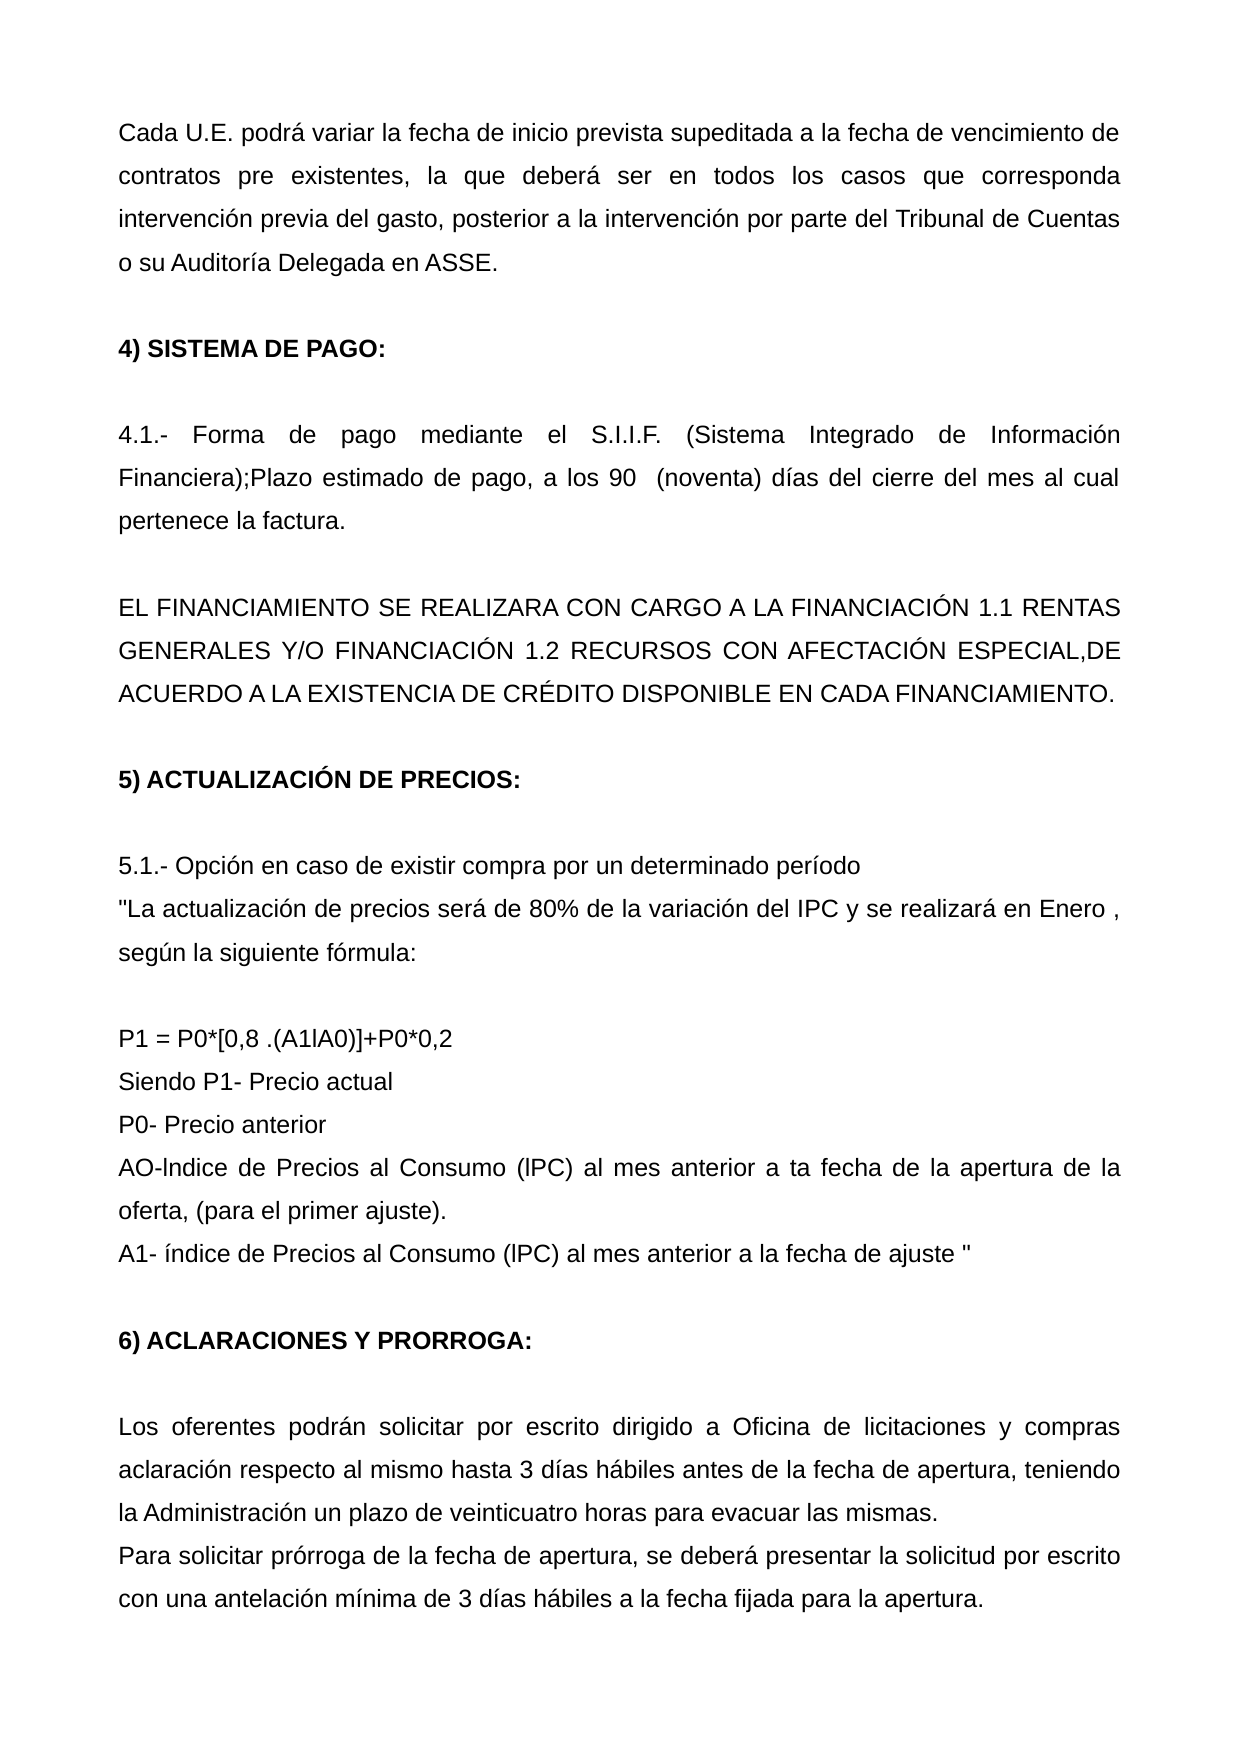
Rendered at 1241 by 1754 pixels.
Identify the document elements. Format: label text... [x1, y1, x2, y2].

text 4) SISTEMA DE PAGO: [118, 334, 1122, 362]
text Los oferentes podrán solicitar por escrito dirigido a Oficina de licitaciones y compras aclaración respecto al mismo hasta 3 días hábiles antes de la fecha de apertura, teniendo la Administración un plazo de veinticuatro horas para evacuar las mismas. [118, 1412, 1122, 1527]
text EL FINANCIAMIENTO SE REALIZARA CON CARGO A LA FINANCIACIÓN 1.1 RENTAS GENERALES Y/O FINANCIACIÓN 1.2 RECURSOS CON AFECTACIÓN ESPECIAL,DE ACUERDO A LA EXISTENCIA DE CRÉDITO DISPONIBLE EN CADA FINANCIAMIENTO. [118, 592, 1122, 707]
text 5.1.- Opción en caso de existir compra por un determinado período [118, 851, 1122, 880]
text Para solicitar prórroga de la fecha de apertura, se deberá presentar la solicitud por escrito con una antelación mínima de 3 días hábiles a la fecha fijada para la apertura. [118, 1541, 1122, 1613]
text 5) ACTUALIZACIÓN DE PRECIOS: [118, 765, 1122, 794]
text "La actualización de precios será de 80% de la variación del IPC y se realizará en Enero , según la siguiente fórmula: [118, 894, 1122, 966]
text P0- Precio anterior [118, 1110, 1122, 1139]
text P1 = P0*[0,8 .(A1lA0)]+P0*0,2 [118, 1024, 1122, 1052]
text Siendo P1- Precio actual [118, 1067, 1122, 1096]
text 6) ACLARACIONES Y PRORROGA: [118, 1326, 1122, 1354]
text A1- índice de Precios al Consumo (lPC) al mes anterior a la fecha de ajuste " [118, 1239, 1122, 1268]
text 4.1.- Forma de pago mediante el S.I.I.F. (Sistema Integrado de Información Financiera);Plazo estimado de pago, a los 90 (noventa) días del cierre del mes al cual pertenece la factura. [118, 420, 1122, 535]
text Cada U.E. podrá variar la fecha de inicio prevista supeditada a la fecha de vencimiento de contratos pre existentes, la que deberá ser en todos los casos que corresponda intervención previa del gasto, posterior a la intervención por parte del Tribunal de Cuentas o su Auditoría Delegada en ASSE. [118, 118, 1122, 276]
text AO-lndice de Precios al Consumo (lPC) al mes anterior a ta fecha de la apertura de la oferta, (para el primer ajuste). [118, 1153, 1122, 1225]
